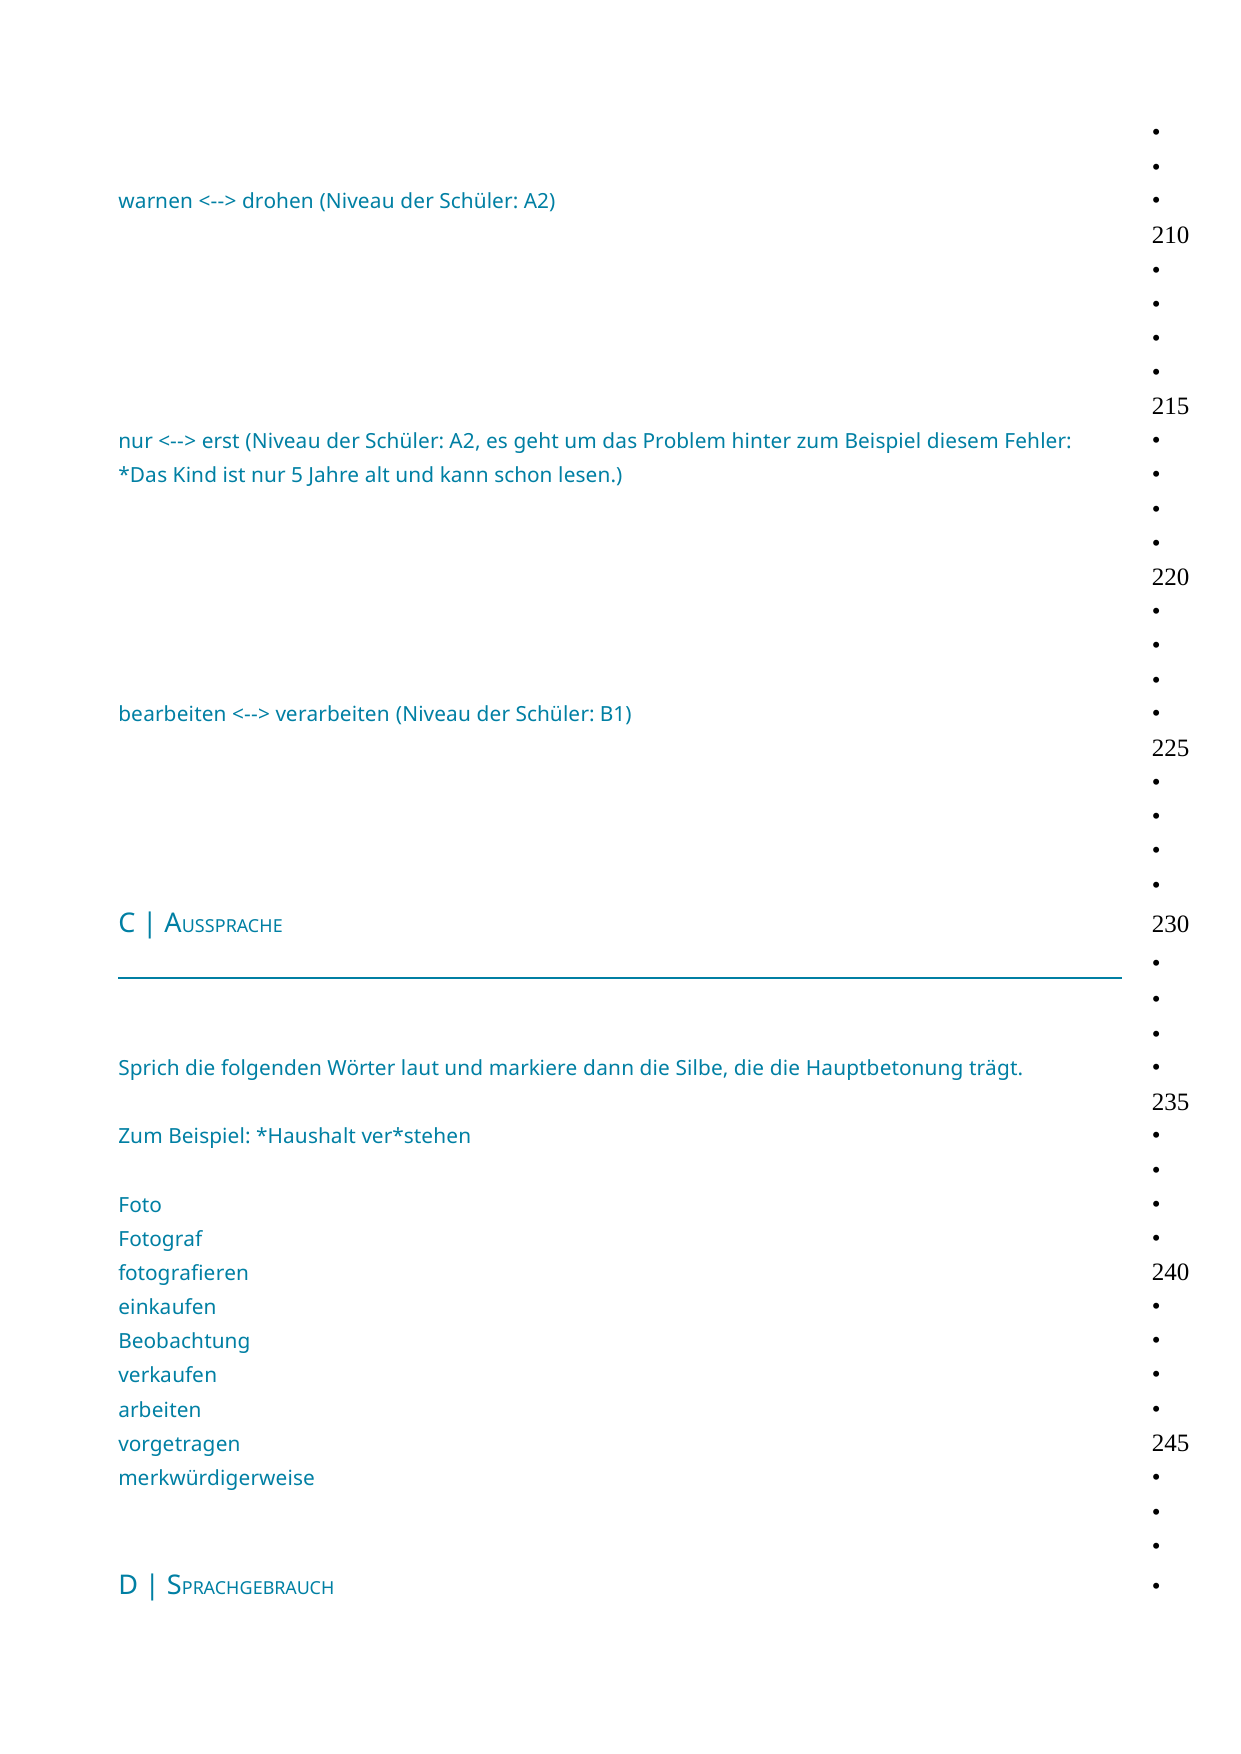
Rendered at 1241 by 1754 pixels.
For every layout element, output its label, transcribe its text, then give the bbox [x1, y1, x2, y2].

text vorgetragen [118, 1429, 1122, 1457]
text nur <--> erst (Niveau der Schüler: A2, es geht um das Problem hinter zum Beispiel diesem Fehler: *Das Kind ist nur 5 Jahre alt und kann schon lesen.) [118, 426, 1122, 488]
text bearbeiten <--> verarbeiten (Niveau der Schüler: B1) [118, 699, 1122, 727]
text Zum Beispiel: *Haushalt ver*stehen [118, 1121, 1122, 1150]
text warnen <--> drohen (Niveau der Schüler: A2) [118, 186, 1122, 215]
text merkwürdigerweise [118, 1463, 1122, 1491]
text C | Aussprache [118, 904, 1122, 941]
text Fotograf [118, 1224, 1122, 1252]
text fotografieren [118, 1258, 1122, 1286]
text Foto [118, 1189, 1122, 1218]
text verkaufen [118, 1360, 1122, 1389]
text Beobachtung [118, 1326, 1122, 1355]
text Sprich die folgenden Wörter laut und markiere dann die Silbe, die die Hauptbetonung trägt. [118, 1053, 1122, 1081]
text einkaufen [118, 1292, 1122, 1321]
text D | Sprachgebrauch [118, 1565, 1122, 1602]
text arbeiten [118, 1394, 1122, 1423]
